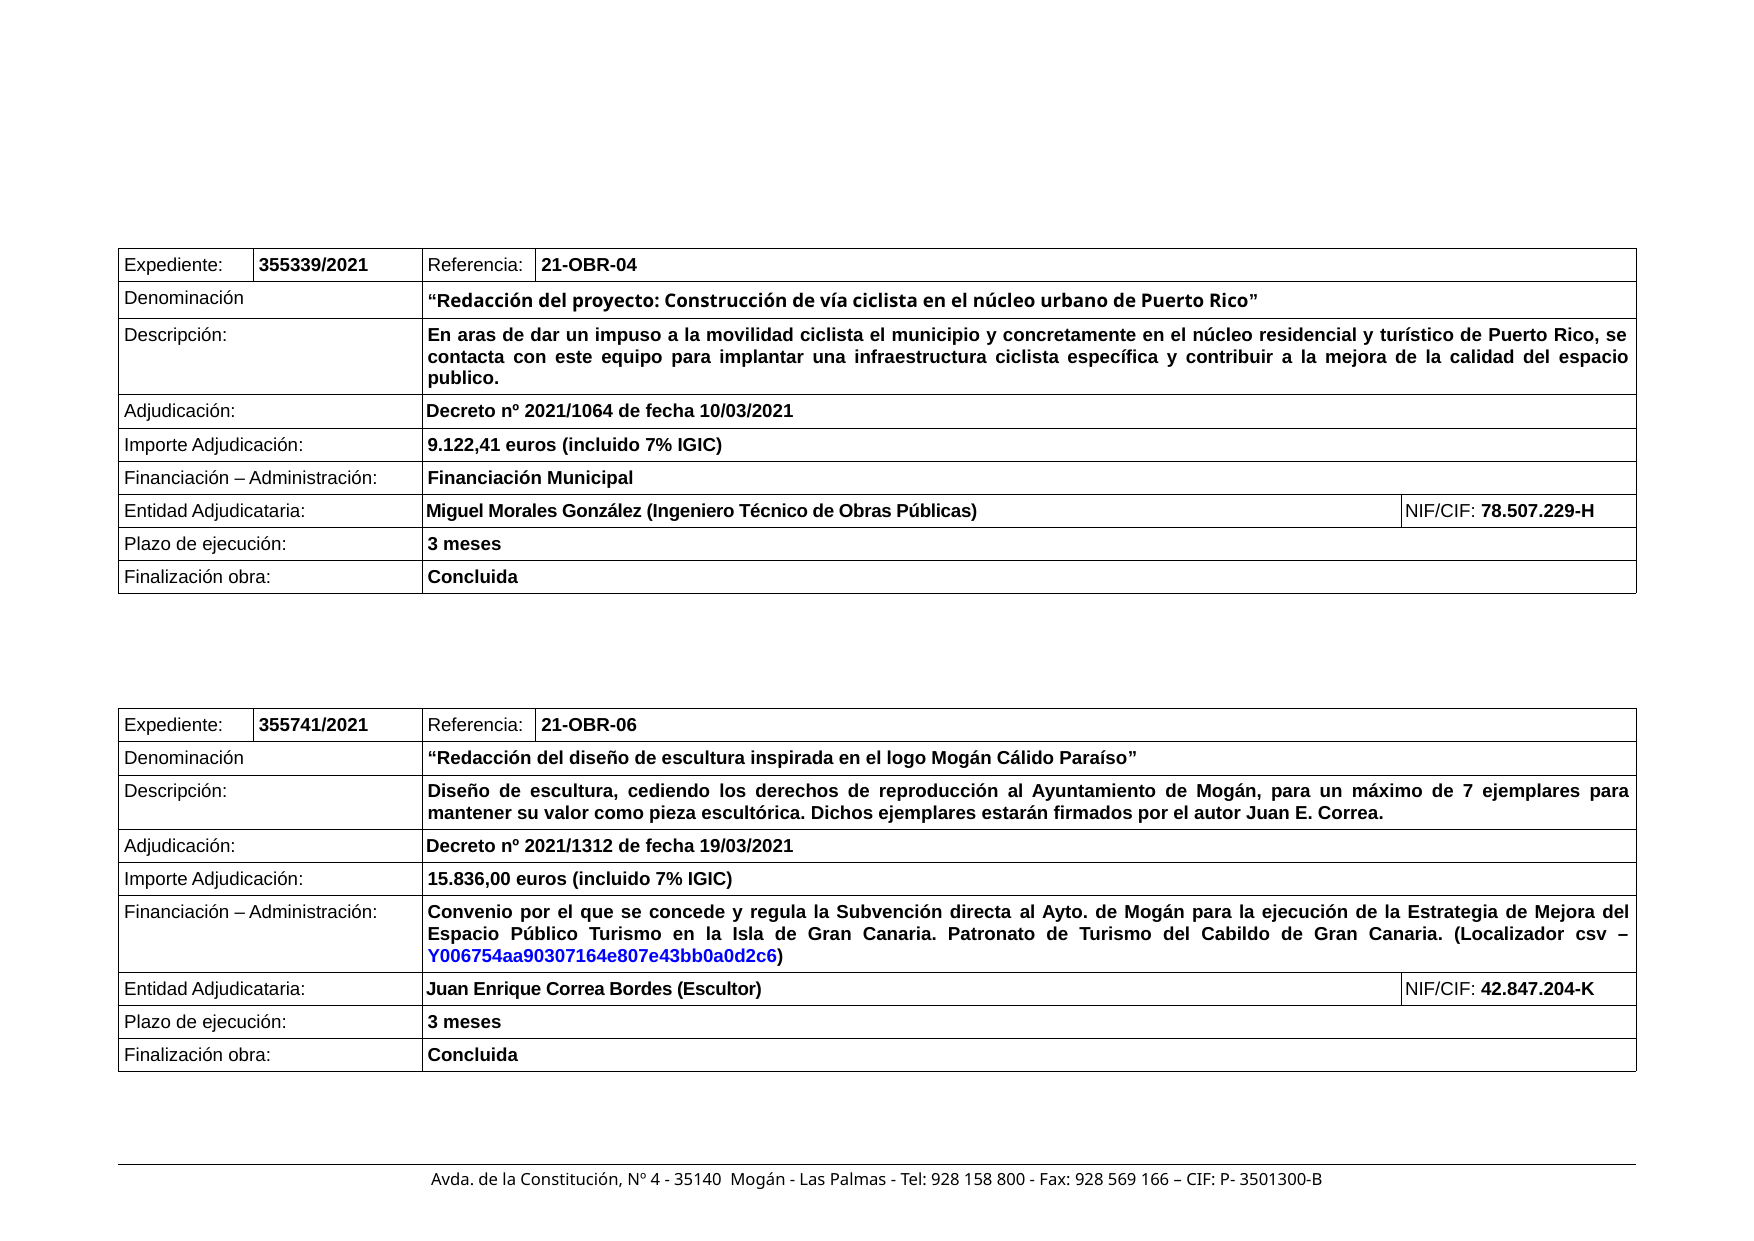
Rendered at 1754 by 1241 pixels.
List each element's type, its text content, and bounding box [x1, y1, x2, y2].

table_cell NIF/CIF: 78.507.229-H [1402, 495, 1636, 527]
table_cell Convenio por el que se concede y regula la Subvención directa al Ayto. de Mogán para la ejecución de la Estrategia de Mejora del Espacio Público Turismo en la Isla de Gran Canaria. Patronato de Turismo del Cabildo de Gran Canaria. (Localizador csv – Y006754aa90307164e807e43bb0a0d2c6) [423, 896, 1636, 972]
table_cell Denominación [119, 742, 422, 774]
table_cell Financiación – Administración: [119, 462, 422, 494]
table_cell Importe Adjudicación: [119, 429, 422, 461]
table_cell Denominación [119, 282, 422, 318]
table_cell En aras de dar un impuso a la movilidad ciclista el municipio y concretamente en el núcleo residencial y turístico de Puerto Rico, se contacta con este equipo para implantar una infraestructura ciclista específica y contribuir a la mejora de la calidad del espacio publico. [423, 319, 1636, 394]
table_cell “Redacción del proyecto: Construcción de vía ciclista en el núcleo urbano de Puerto Rico” [423, 282, 1636, 318]
table_cell Finalización obra: [119, 561, 422, 593]
table_header Expediente: [119, 249, 253, 281]
table_cell Adjudicación: [119, 395, 422, 427]
table_cell 3 meses [423, 1006, 1636, 1038]
table_cell Importe Adjudicación: [119, 863, 422, 895]
table_cell Plazo de ejecución: [119, 1006, 422, 1038]
table_cell Concluida [423, 1039, 1636, 1071]
table_header Referencia: [423, 709, 535, 741]
table_cell Descripción: [119, 319, 422, 394]
table_cell Juan Enrique Correa Bordes (Escultor) [423, 973, 1401, 1005]
table_cell Financiación – Administración: [119, 896, 422, 972]
table_cell Diseño de escultura, cediendo los derechos de reproducción al Ayuntamiento de Mogán, para un máximo de 7 ejemplares para mantener su valor como pieza escultórica. Dichos ejemplares estarán firmados por el autor Juan E. Correa. [423, 776, 1636, 829]
table_header 21-OBR-04 [536, 249, 1636, 281]
table_cell “Redacción del diseño de escultura inspirada en el logo Mogán Cálido Paraíso” [423, 742, 1636, 774]
table_cell Plazo de ejecución: [119, 528, 422, 560]
table_cell Entidad Adjudicataria: [119, 495, 422, 527]
table_header 21-OBR-06 [536, 709, 1636, 741]
table_cell NIF/CIF: 42.847.204-K [1402, 973, 1636, 1005]
table_header 355339/2021 [254, 249, 422, 281]
table_cell Finalización obra: [119, 1039, 422, 1071]
table_cell 3 meses [423, 528, 1636, 560]
table_cell Miguel Morales González (Ingeniero Técnico de Obras Públicas) [423, 495, 1401, 527]
table_cell Descripción: [119, 776, 422, 829]
table_cell 9.122,41 euros (incluido 7% IGIC) [423, 429, 1636, 461]
table_cell Adjudicación: [119, 830, 422, 862]
table_header 355741/2021 [254, 709, 422, 741]
table_cell Decreto nº 2021/1064 de fecha 10/03/2021 [423, 395, 1636, 427]
table_cell Decreto nº 2021/1312 de fecha 19/03/2021 [423, 830, 1636, 862]
table_cell Financiación Municipal [423, 462, 1636, 494]
table_header Referencia: [423, 249, 535, 281]
table_cell Entidad Adjudicataria: [119, 973, 422, 1005]
table_header Expediente: [119, 709, 253, 741]
table_cell Concluida [423, 561, 1636, 593]
table_cell 15.836,00 euros (incluido 7% IGIC) [423, 863, 1636, 895]
